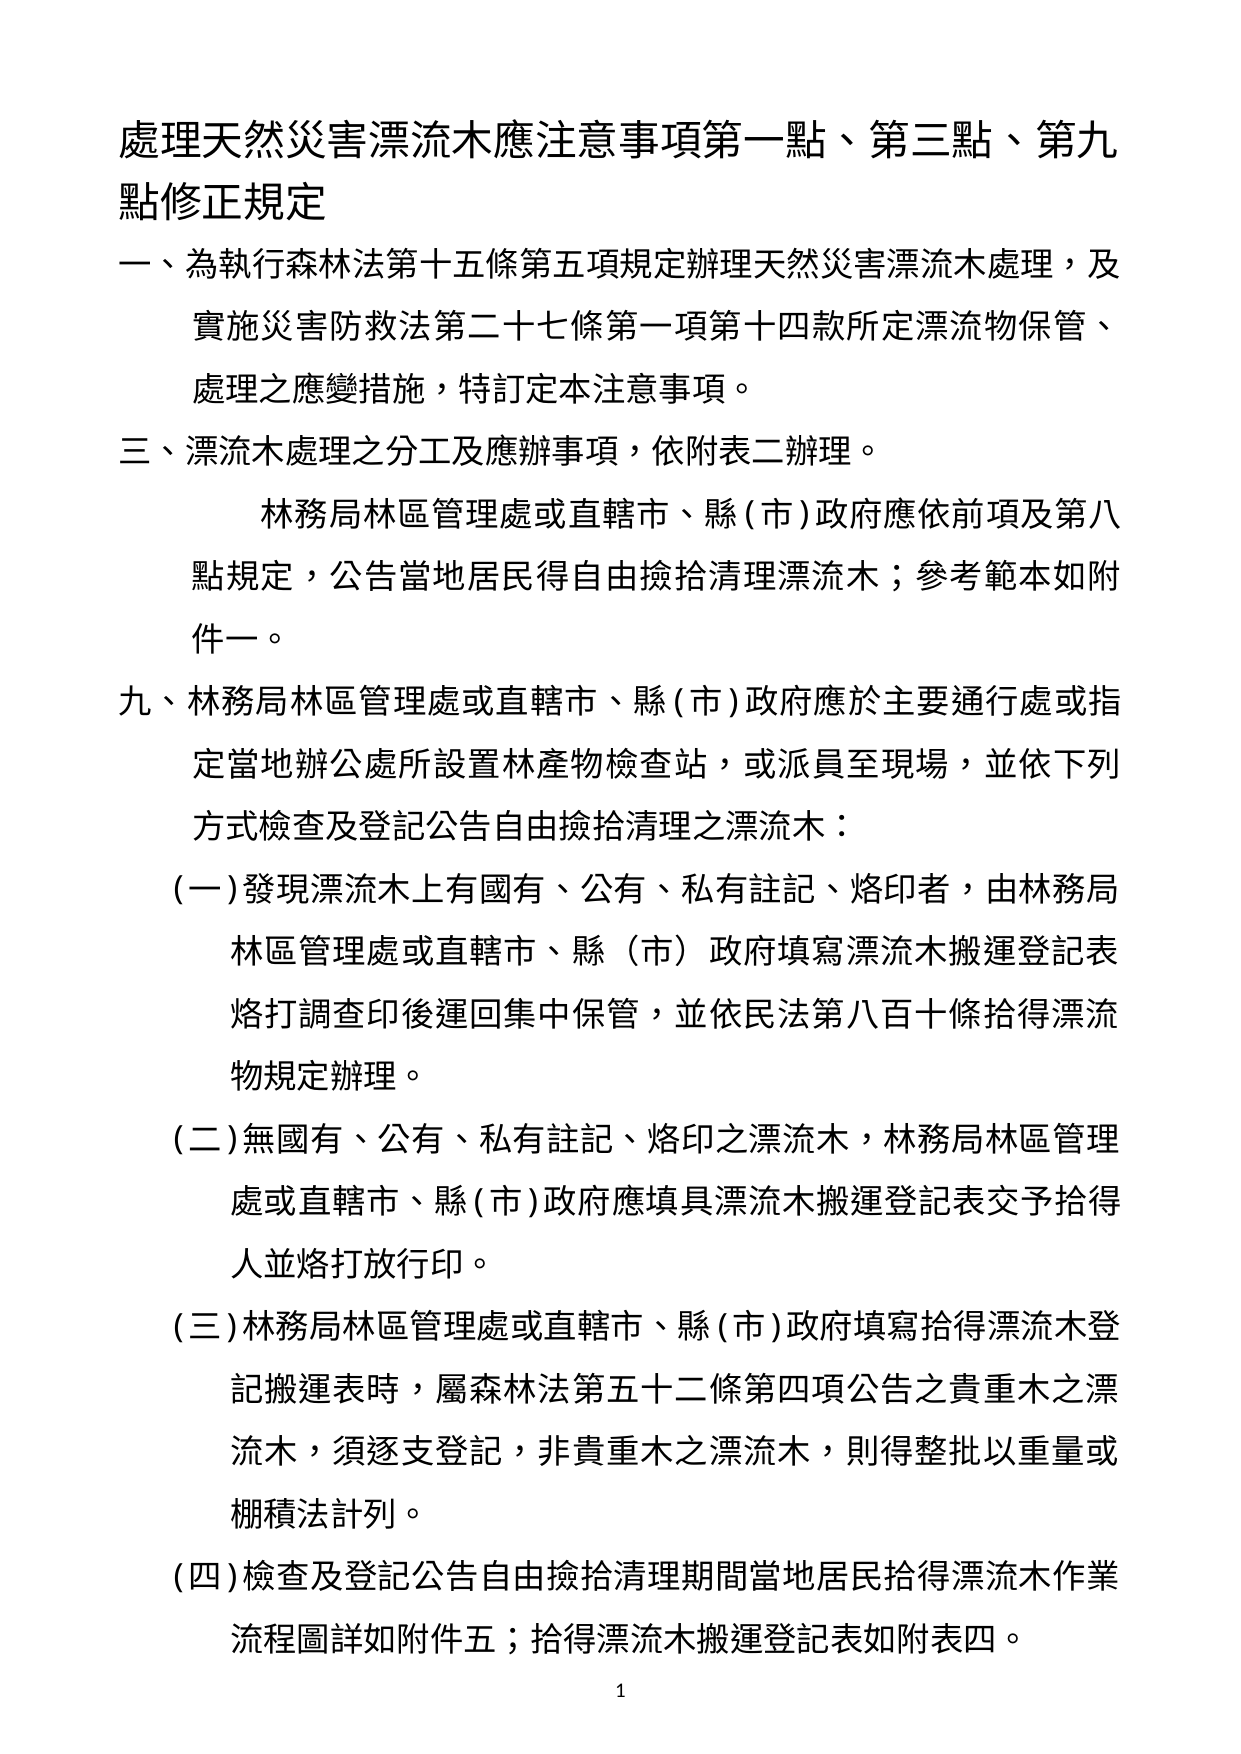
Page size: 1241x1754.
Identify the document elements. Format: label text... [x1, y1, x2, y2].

text 林務局林區管理處或直轄市、縣(市)政府應依前項及第八點規定，公告當地居民得自由撿拾清理漂流木；參考範本如附件一。 [192, 470, 1122, 657]
text 處理天然災害漂流木應注意事項第一點、第三點、第九點修正規定 [118, 95, 1152, 220]
text (一)發現漂流木上有國有、公有、私有註記、烙印者，由林務局林區管理處或直轄市、縣（市）政府填寫漂流木搬運登記表，烙打調查印後運回集中保管，並依民法第八百十條拾得漂流物規定辦理。 [168, 845, 1122, 1095]
text 一、為執行森林法第十五條第五項規定辦理天然災害漂流木處理，及實施災害防救法第二十七條第一項第十四款所定漂流物保管、處理之應變措施，特訂定本注意事項。 [118, 220, 1122, 407]
text (三)林務局林區管理處或直轄市、縣(市)政府填寫拾得漂流木登記搬運表時，屬森林法第五十二條第四項公告之貴重木之漂流木，須逐支登記，非貴重木之漂流木，則得整批以重量或棚積法計列。 [168, 1282, 1122, 1532]
text 三、漂流木處理之分工及應辦事項，依附表二辦理。 [118, 407, 1122, 470]
text (四)檢查及登記公告自由撿拾清理期間當地居民拾得漂流木作業流程圖詳如附件五；拾得漂流木搬運登記表如附表四。 [168, 1532, 1122, 1657]
text (二)無國有、公有、私有註記、烙印之漂流木，林務局林區管理處或直轄市、縣(市)政府應填具漂流木搬運登記表交予拾得人並烙打放行印。 [168, 1095, 1122, 1282]
text 九、林務局林區管理處或直轄市、縣(市)政府應於主要通行處或指定當地辦公處所設置林產物檢查站，或派員至現場，並依下列方式檢查及登記公告自由撿拾清理之漂流木： [118, 657, 1122, 845]
